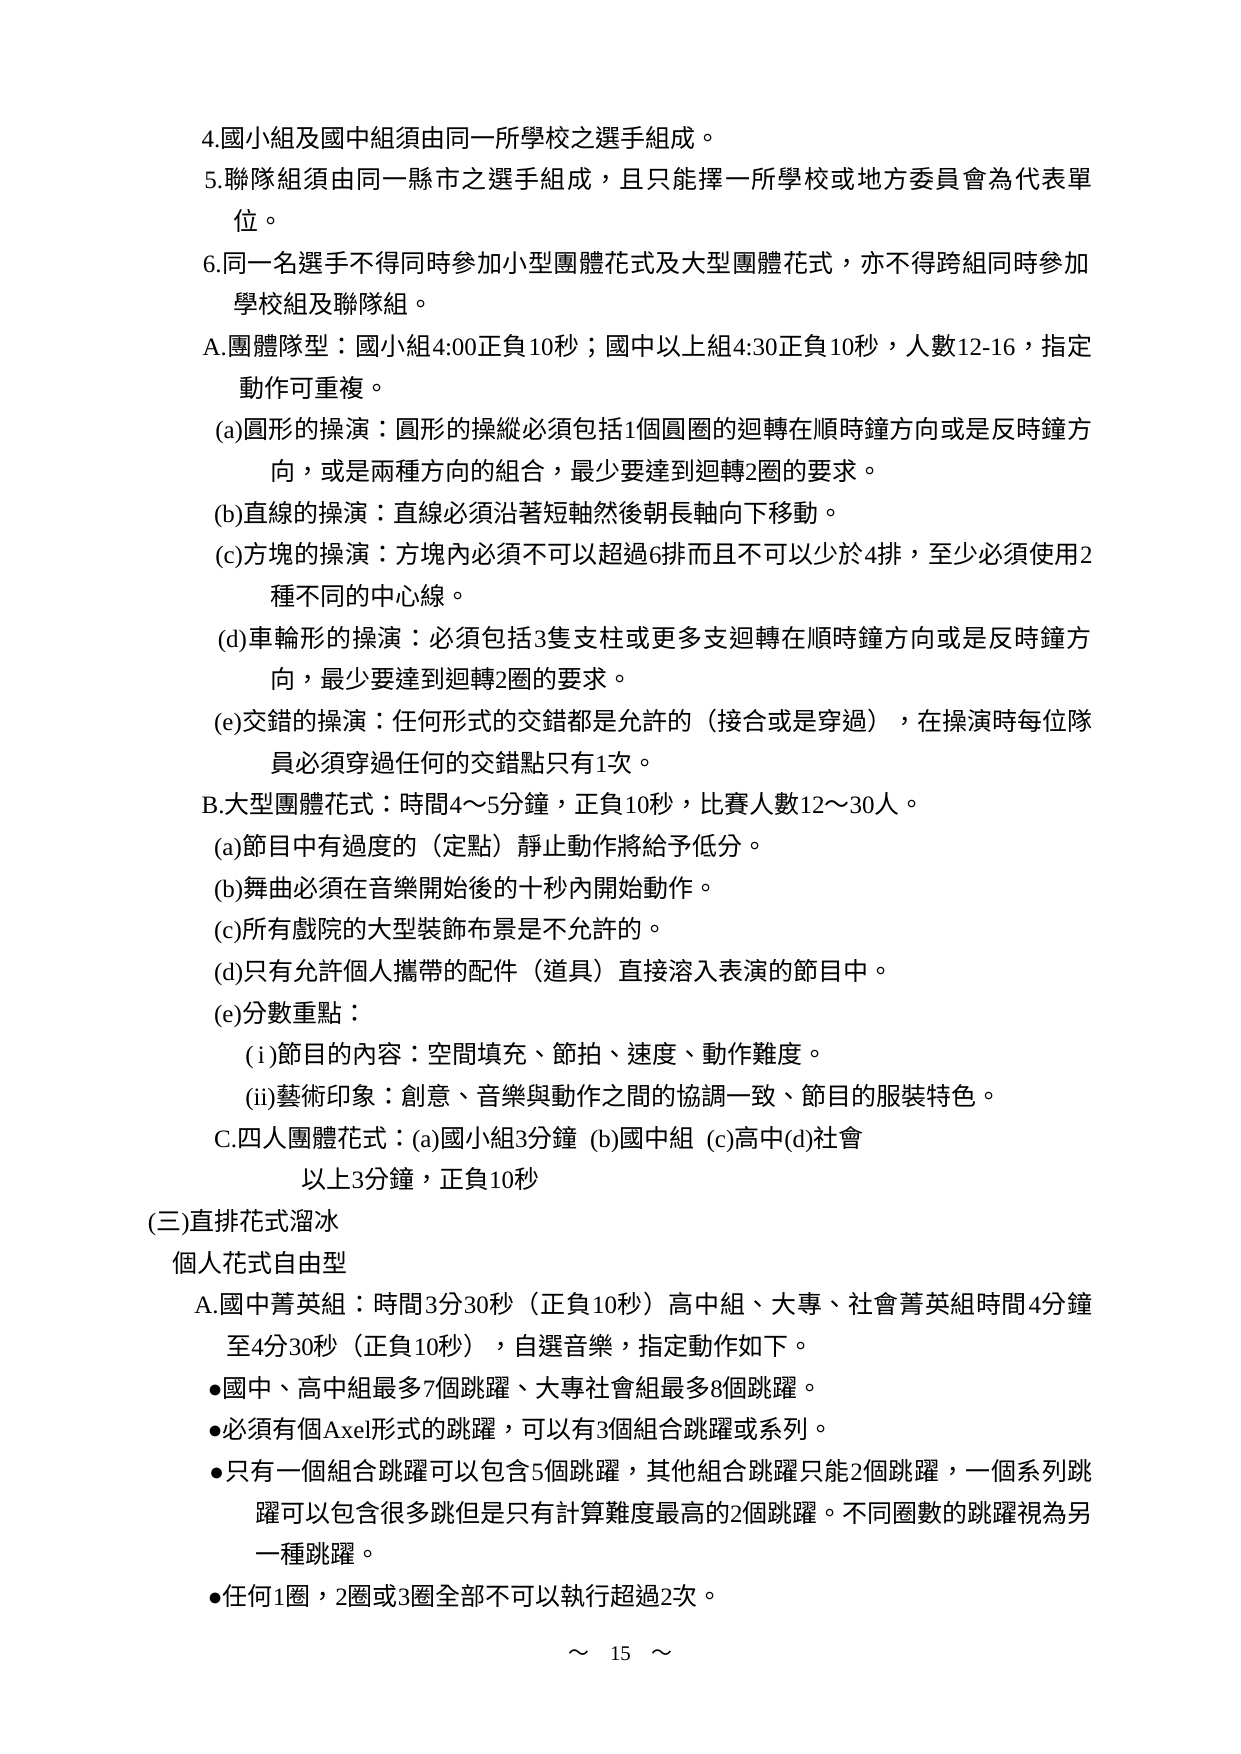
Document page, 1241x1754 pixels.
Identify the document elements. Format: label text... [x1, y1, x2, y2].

text (a)節目中有過度的（定點）靜止動作將給予低分。 [189, 826, 1092, 863]
text 5.聯隊組須由同一縣市之選手組成，且只能擇一所學校或地方委員會為代表單位。 [189, 160, 1092, 238]
text 6.同一名選手不得同時參加小型團體花式及大型團體花式，亦不得跨組同時參加學校組及聯隊組。 [189, 243, 1092, 321]
text C.四人團體花式：(a)國小組3分鐘 (b)國中組 (c)高中(d)社會 [189, 1118, 1092, 1154]
text (d)只有允許個人攜帶的配件（道具）直接溶入表演的節目中。 [189, 951, 1092, 988]
text 4.國小組及國中組須由同一所學校之選手組成。 [189, 118, 1092, 154]
text (b)舞曲必須在音樂開始後的十秒內開始動作。 [189, 868, 1092, 904]
text A.國中菁英組：時間3分30秒（正負10秒）高中組、大專、社會菁英組時間4分鐘至4分30秒（正負10秒），自選音樂，指定動作如下。 [189, 1285, 1092, 1363]
text ●必須有個Axel形式的跳躍，可以有3個組合跳躍或系列。 [189, 1410, 1092, 1446]
text (a)圓形的操演：圓形的操縱必須包括1個圓圈的迴轉在順時鐘方向或是反時鐘方向，或是兩種方向的組合，最少要達到迴轉2圈的要求。 [189, 410, 1092, 488]
text (d)車輪形的操演：必須包括3隻支柱或更多支迴轉在順時鐘方向或是反時鐘方向，最少要達到迴轉2圈的要求。 [189, 618, 1092, 696]
text B.大型團體花式：時間4～5分鐘，正負10秒，比賽人數12～30人。 [189, 785, 1092, 821]
text ●國中、高中組最多7個跳躍、大專社會組最多8個跳躍。 [189, 1368, 1092, 1404]
text (ii)藝術印象：創意、音樂與動作之間的協調一致、節目的服裝特色。 [189, 1076, 1092, 1113]
text (e)分數重點： [189, 993, 1092, 1029]
text (c)所有戲院的大型裝飾布景是不允許的。 [189, 910, 1092, 946]
text (i)節目的內容：空間填充、節拍、速度、動作難度。 [189, 1035, 1092, 1071]
text 個人花式自由型 [148, 1243, 1092, 1279]
text (三)直排花式溜冰 [148, 1201, 1092, 1238]
text A.團體隊型：國小組4:00正負10秒；國中以上組4:30正負10秒，人數12-16，指定動作可重複。 [189, 326, 1092, 404]
text ●任何1圈，2圈或3圈全部不可以執行超過2次。 [189, 1576, 1092, 1613]
text (c)方塊的操演：方塊內必須不可以超過6排而且不可以少於4排，至少必須使用2種不同的中心線。 [189, 535, 1092, 613]
text (e)交錯的操演：任何形式的交錯都是允許的（接合或是穿過），在操演時每位隊員必須穿過任何的交錯點只有1次。 [189, 701, 1092, 779]
text 以上3分鐘，正負10秒 [189, 1160, 1092, 1196]
text (b)直線的操演：直線必須沿著短軸然後朝長軸向下移動。 [189, 493, 1092, 529]
text ●只有一個組合跳躍可以包含5個跳躍，其他組合跳躍只能2個跳躍，一個系列跳躍可以包含很多跳但是只有計算難度最高的2個跳躍。不同圈數的跳躍視為另一種跳躍。 [189, 1451, 1092, 1571]
